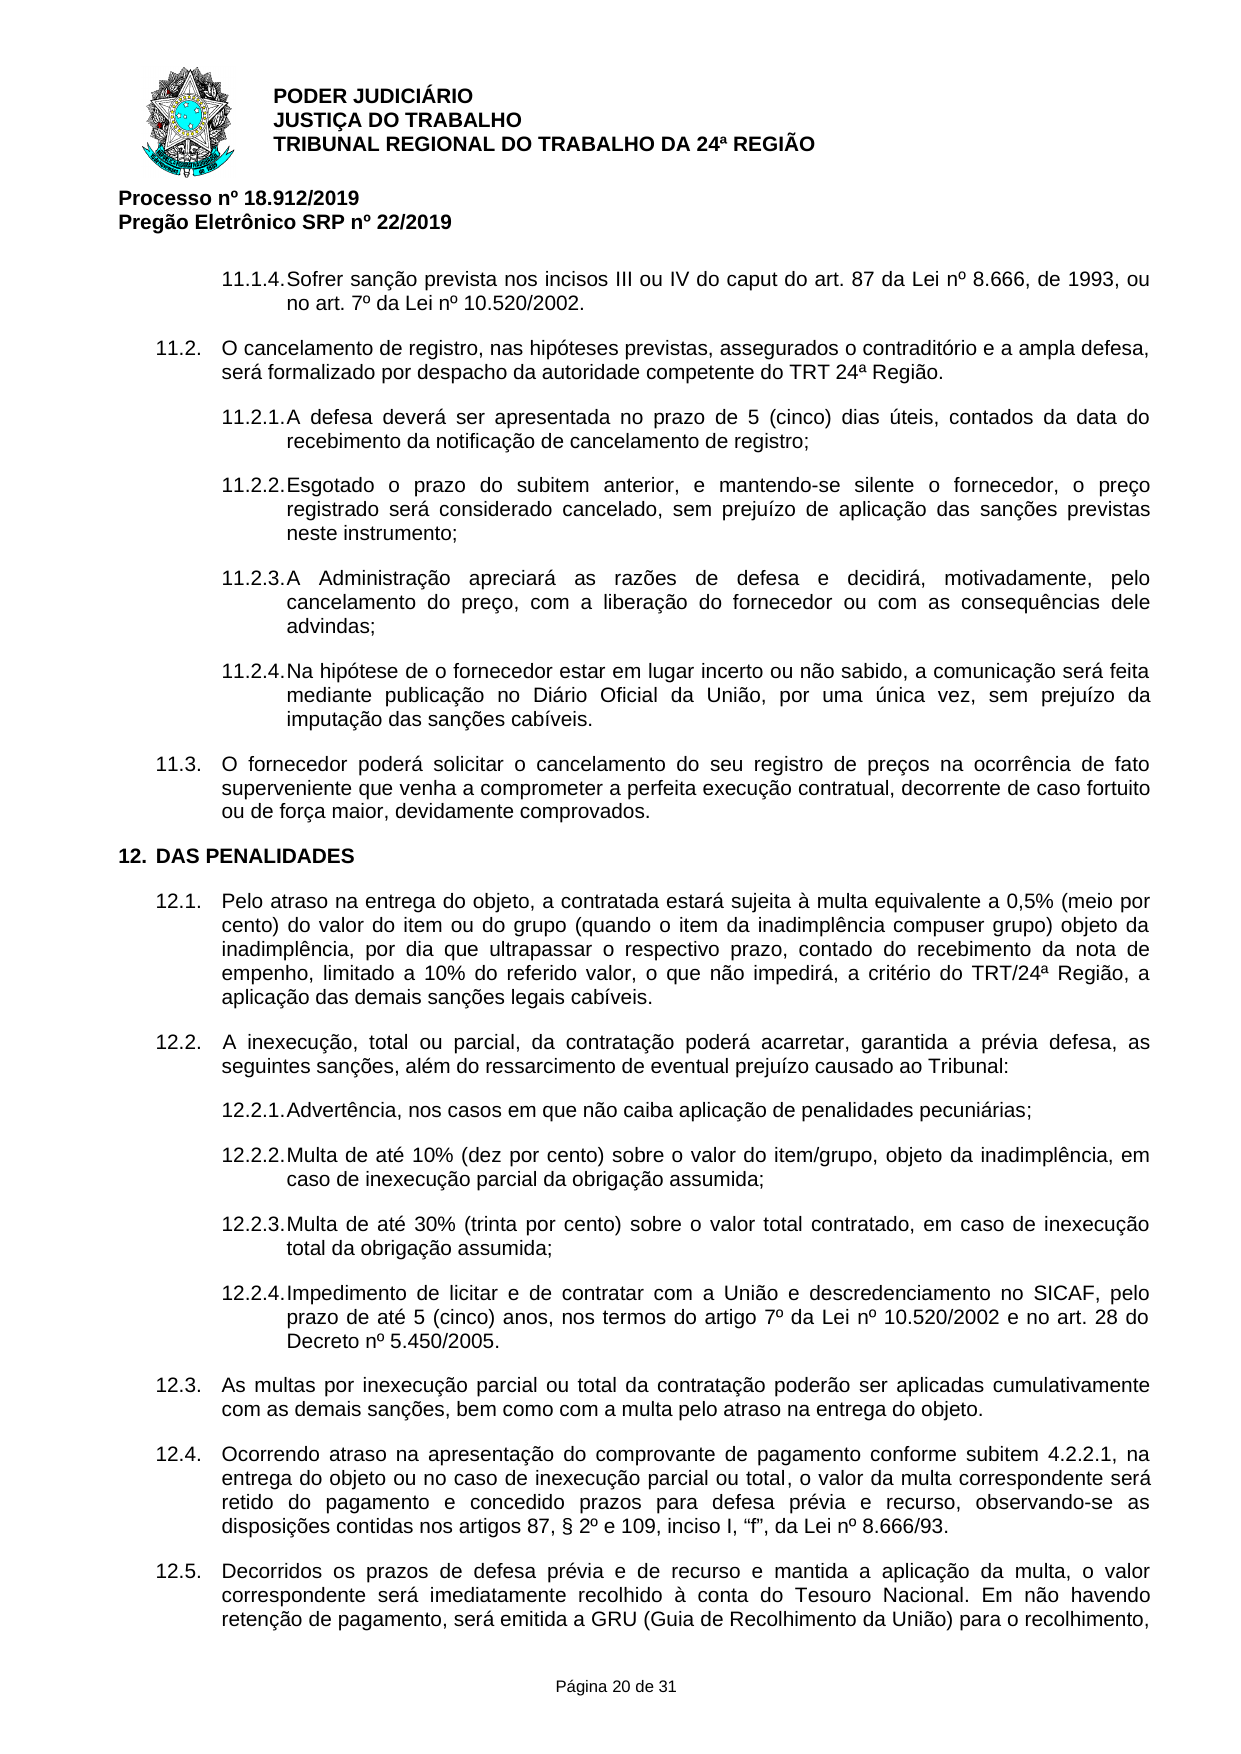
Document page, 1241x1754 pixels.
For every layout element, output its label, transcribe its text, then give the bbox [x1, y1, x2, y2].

list Sofrer sanção prevista nos incisos III ou IV do caput do art. 87 da Lei nº 8.666, de 1993, ou no art. 7º da Lei nº 10.520/2002. [221, 267, 1152, 315]
list A defesa deverá ser apresentada no prazo de 5 (cinco) dias úteis, contados da data do recebimento da notificação de cancelamento de registro; [221, 404, 1152, 452]
list A inexecução, total ou parcial, da contratação poderá acarretar, garantida a prévia defesa, as seguintes sanções, além do ressarcimento de eventual prejuízo causado ao Tribunal: [155, 1029, 1152, 1077]
picture [141, 66, 236, 178]
list Ocorrendo atraso na apresentação do comprovante de pagamento conforme subitem 4.2.2.1, na entrega do objeto ou no caso de inexecução parcial ou total, o valor da multa correspondente será retido do pagamento e concedido prazos para defesa prévia e recurso, observando-se as disposições contidas nos artigos 87, § 2º e 109, inciso I, “f”, da Lei nº 8.666/93. [155, 1442, 1152, 1538]
list A Administração apreciará as razões de defesa e decidirá, motivadamente, pelo cancelamento do preço, com a liberação do fornecedor ou com as consequências dele advindas; [221, 566, 1152, 638]
list DAS PENALIDADES [118, 844, 1152, 868]
list Esgotado o prazo do subitem anterior, e mantendo-se silente o fornecedor, o preço registrado será considerado cancelado, sem prejuízo de aplicação das sanções previstas neste instrumento; [221, 473, 1152, 545]
list Multa de até 30% (trinta por cento) sobre o valor total contratado, em caso de inexecução total da obrigação assumida; [221, 1212, 1152, 1260]
list O fornecedor poderá solicitar o cancelamento do seu registro de preços na ocorrência de fato superveniente que venha a comprometer a perfeita execução contratual, decorrente de caso fortuito ou de força maior, devidamente comprovados. [155, 751, 1152, 823]
list Advertência, nos casos em que não caiba aplicação de penalidades pecuniárias; [221, 1098, 1152, 1122]
list Na hipótese de o fornecedor estar em lugar incerto ou não sabido, a comunicação será feita mediante publicação no Diário Oficial da União, por uma única vez, sem prejuízo da imputação das sanções cabíveis. [221, 659, 1152, 731]
list O cancelamento de registro, nas hipóteses previstas, assegurados o contraditório e a ampla defesa, será formalizado por despacho da autoridade competente do TRT 24ª Região. [155, 336, 1152, 384]
list Multa de até 10% (dez por cento) sobre o valor do item/grupo, objeto da inadimplência, em caso de inexecução parcial da obrigação assumida; [221, 1143, 1152, 1191]
list Pelo atraso na entrega do objeto, a contratada estará sujeita à multa equivalente a 0,5% (meio por cento) do valor do item ou do grupo (quando o item da inadimplência compuser grupo) objeto da inadimplência, por dia que ultrapassar o respectivo prazo, contado do recebimento da nota de empenho, limitado a 10% do referido valor, o que não impedirá, a critério do TRT/24ª Região, a aplicação das demais sanções legais cabíveis. [155, 889, 1152, 1009]
list Impedimento de licitar e de contratar com a União e descredenciamento no SICAF, pelo prazo de até 5 (cinco) anos, nos termos do artigo 7º da Lei nº 10.520/2002 e no art. 28 do Decreto nº 5.450/2005. [221, 1281, 1152, 1352]
list As multas por inexecução parcial ou total da contratação poderão ser aplicadas cumulativamente com as demais sanções, bem como com a multa pelo atraso na entrega do objeto. [155, 1373, 1152, 1421]
list Decorridos os prazos de defesa prévia e de recurso e mantida a aplicação da multa, o valor correspondente será imediatamente recolhido à conta do Tesouro Nacional. Em não havendo retenção de pagamento, será emitida a GRU (Guia de Recolhimento da União) para o recolhimento, [155, 1559, 1152, 1631]
